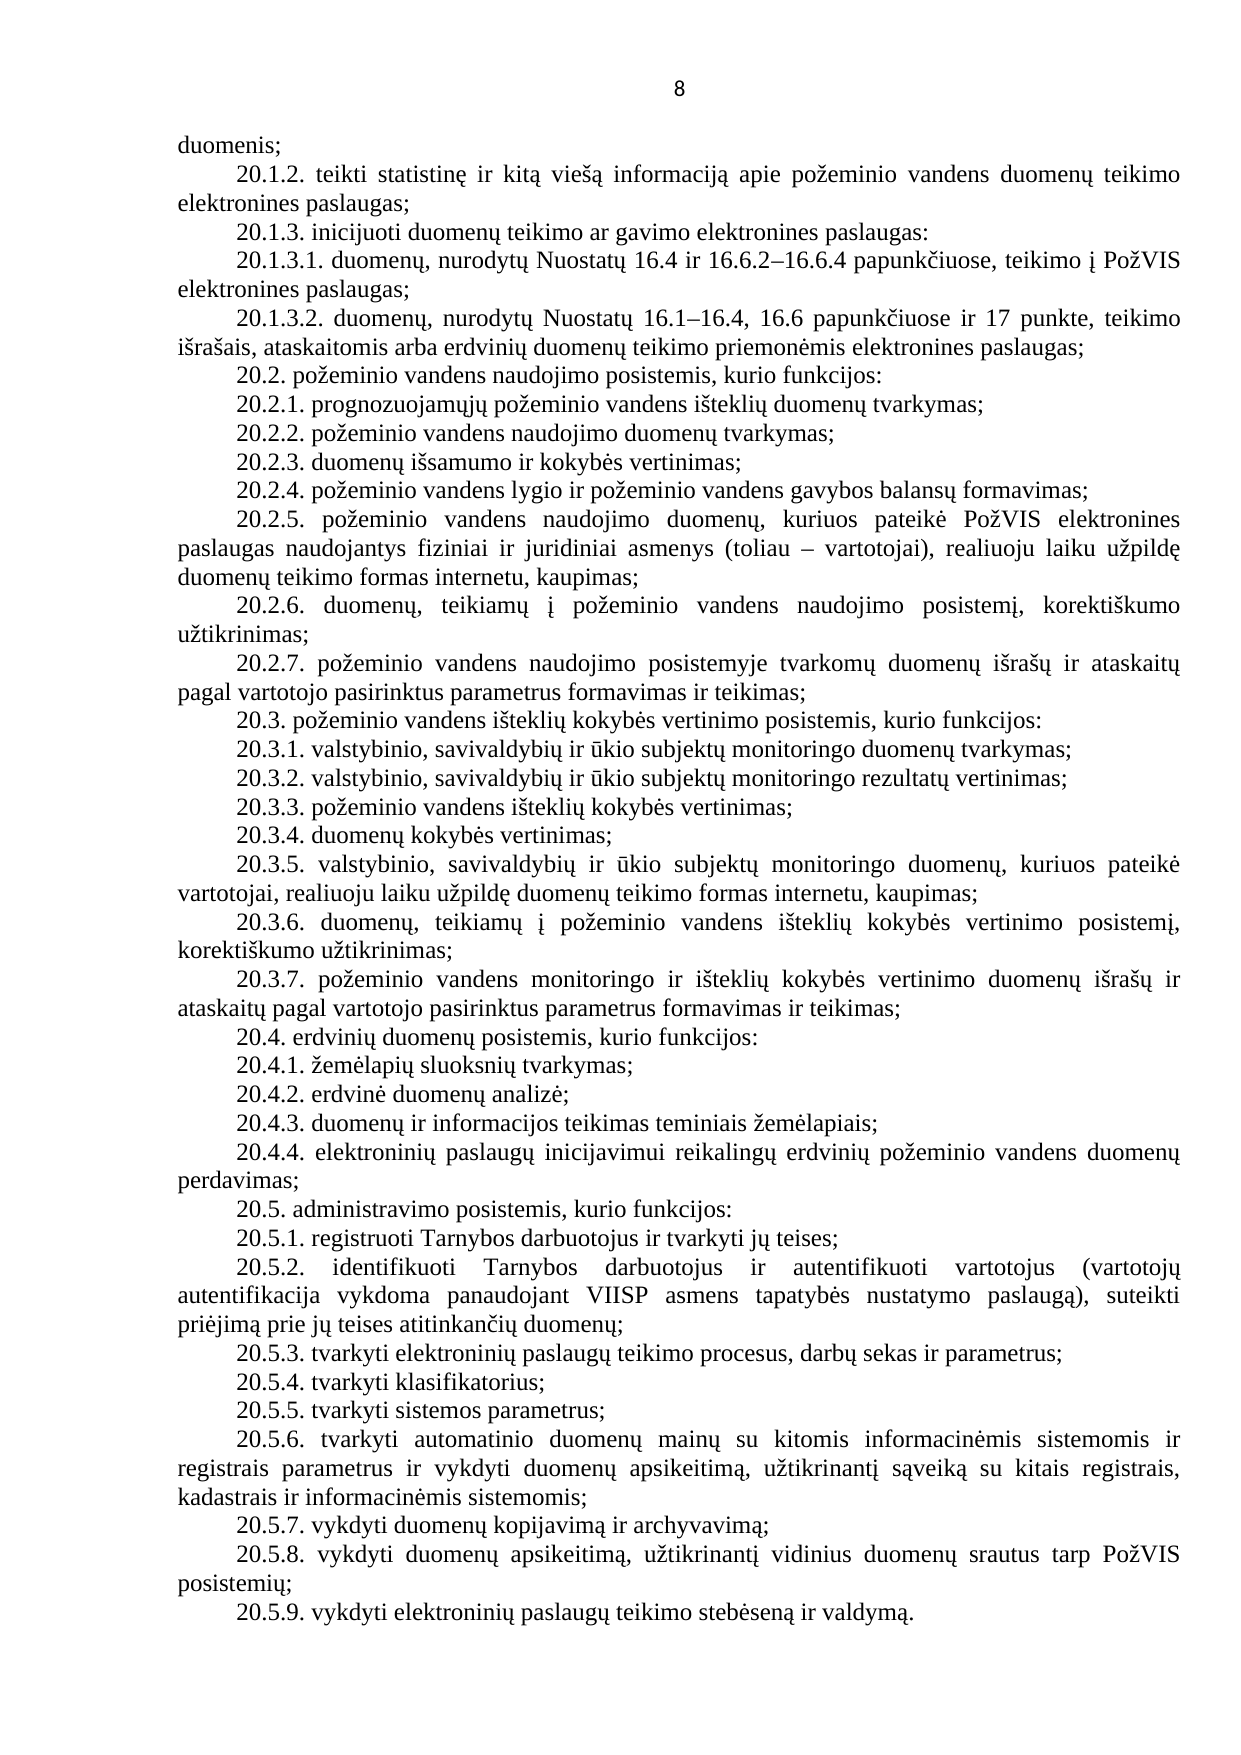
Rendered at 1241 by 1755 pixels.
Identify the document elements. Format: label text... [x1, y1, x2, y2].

text 20.5.6. tvarkyti automatinio duomenų mainų su kitomis informacinėmis sistemomis ir registrais parametrus ir vykdyti duomenų apsikeitimą, užtikrinantį sąveiką su kitais registrais, kadastrais ir informacinėmis sistemomis; [177, 1424, 1181, 1511]
text 20.3.1. valstybinio, savivaldybių ir ūkio subjektų monitoringo duomenų tvarkymas; [177, 734, 1181, 763]
text 20.3.3. požeminio vandens išteklių kokybės vertinimas; [177, 792, 1181, 821]
text 20.3.2. valstybinio, savivaldybių ir ūkio subjektų monitoringo rezultatų vertinimas; [177, 763, 1181, 792]
text 20.3.6. duomenų, teikiamų į požeminio vandens išteklių kokybės vertinimo posistemį, korektiškumo užtikrinimas; [177, 907, 1181, 964]
text 20.4.3. duomenų ir informacijos teikimas teminiais žemėlapiais; [177, 1108, 1181, 1137]
text 20.5.3. tvarkyti elektroninių paslaugų teikimo procesus, darbų sekas ir parametrus; [177, 1338, 1181, 1367]
text 20.2.5. požeminio vandens naudojimo duomenų, kuriuos pateikė PožVIS elektronines paslaugas naudojantys fiziniai ir juridiniai asmenys (toliau – vartotojai), realiuoju laiku užpildę duomenų teikimo formas internetu, kaupimas; [177, 504, 1181, 591]
text 20.1.2. teikti statistinę ir kitą viešą informaciją apie požeminio vandens duomenų teikimo elektronines paslaugas; [177, 159, 1181, 217]
text 20.5.2. identifikuoti Tarnybos darbuotojus ir autentifikuoti vartotojus (vartotojų autentifikacija vykdoma panaudojant VIISP asmens tapatybės nustatymo paslaugą), suteikti priėjimą prie jų teises atitinkančių duomenų; [177, 1252, 1181, 1338]
text 20.5.5. tvarkyti sistemos parametrus; [177, 1396, 1181, 1424]
text 20.2.2. požeminio vandens naudojimo duomenų tvarkymas; [177, 418, 1181, 447]
text 20.5.4. tvarkyti klasifikatorius; [177, 1367, 1181, 1396]
text 20.4.4. elektroninių paslaugų inicijavimui reikalingų erdvinių požeminio vandens duomenų perdavimas; [177, 1137, 1181, 1194]
text 20.2.4. požeminio vandens lygio ir požeminio vandens gavybos balansų formavimas; [177, 476, 1181, 504]
text 20.3. požeminio vandens išteklių kokybės vertinimo posistemis, kurio funkcijos: [177, 706, 1181, 734]
text 20.2.3. duomenų išsamumo ir kokybės vertinimas; [177, 447, 1181, 476]
text 20.5.9. vykdyti elektroninių paslaugų teikimo stebėseną ir valdymą. [177, 1597, 1181, 1626]
text 20.5.1. registruoti Tarnybos darbuotojus ir tvarkyti jų teises; [177, 1223, 1181, 1252]
text 20.1.3. inicijuoti duomenų teikimo ar gavimo elektronines paslaugas: [177, 217, 1181, 246]
text 20.4. erdvinių duomenų posistemis, kurio funkcijos: [177, 1022, 1181, 1051]
text duomenis; [177, 131, 1181, 159]
text 20.2. požeminio vandens naudojimo posistemis, kurio funkcijos: [177, 361, 1181, 389]
text 20.2.1. prognozuojamųjų požeminio vandens išteklių duomenų tvarkymas; [177, 389, 1181, 418]
text 20.2.7. požeminio vandens naudojimo posistemyje tvarkomų duomenų išrašų ir ataskaitų pagal vartotojo pasirinktus parametrus formavimas ir teikimas; [177, 648, 1181, 706]
text 20.4.2. erdvinė duomenų analizė; [177, 1079, 1181, 1108]
text 20.5.8. vykdyti duomenų apsikeitimą, užtikrinantį vidinius duomenų srautus tarp PožVIS posistemių; [177, 1539, 1181, 1597]
text 20.5. administravimo posistemis, kurio funkcijos: [177, 1194, 1181, 1223]
text 20.1.3.2. duomenų, nurodytų Nuostatų 16.1–16.4, 16.6 papunkčiuose ir 17 punkte, teikimo išrašais, ataskaitomis arba erdvinių duomenų teikimo priemonėmis elektronines paslaugas; [177, 303, 1181, 361]
text 20.1.3.1. duomenų, nurodytų Nuostatų 16.4 ir 16.6.2–16.6.4 papunkčiuose, teikimo į PožVIS elektronines paslaugas; [177, 246, 1181, 303]
text 20.4.1. žemėlapių sluoksnių tvarkymas; [177, 1051, 1181, 1079]
text 20.5.7. vykdyti duomenų kopijavimą ir archyvavimą; [177, 1511, 1181, 1539]
text 20.3.5. valstybinio, savivaldybių ir ūkio subjektų monitoringo duomenų, kuriuos pateikė vartotojai, realiuoju laiku užpildę duomenų teikimo formas internetu, kaupimas; [177, 849, 1181, 907]
text 20.2.6. duomenų, teikiamų į požeminio vandens naudojimo posistemį, korektiškumo užtikrinimas; [177, 591, 1181, 648]
text 20.3.4. duomenų kokybės vertinimas; [177, 821, 1181, 849]
text 20.3.7. požeminio vandens monitoringo ir išteklių kokybės vertinimo duomenų išrašų ir ataskaitų pagal vartotojo pasirinktus parametrus formavimas ir teikimas; [177, 964, 1181, 1022]
